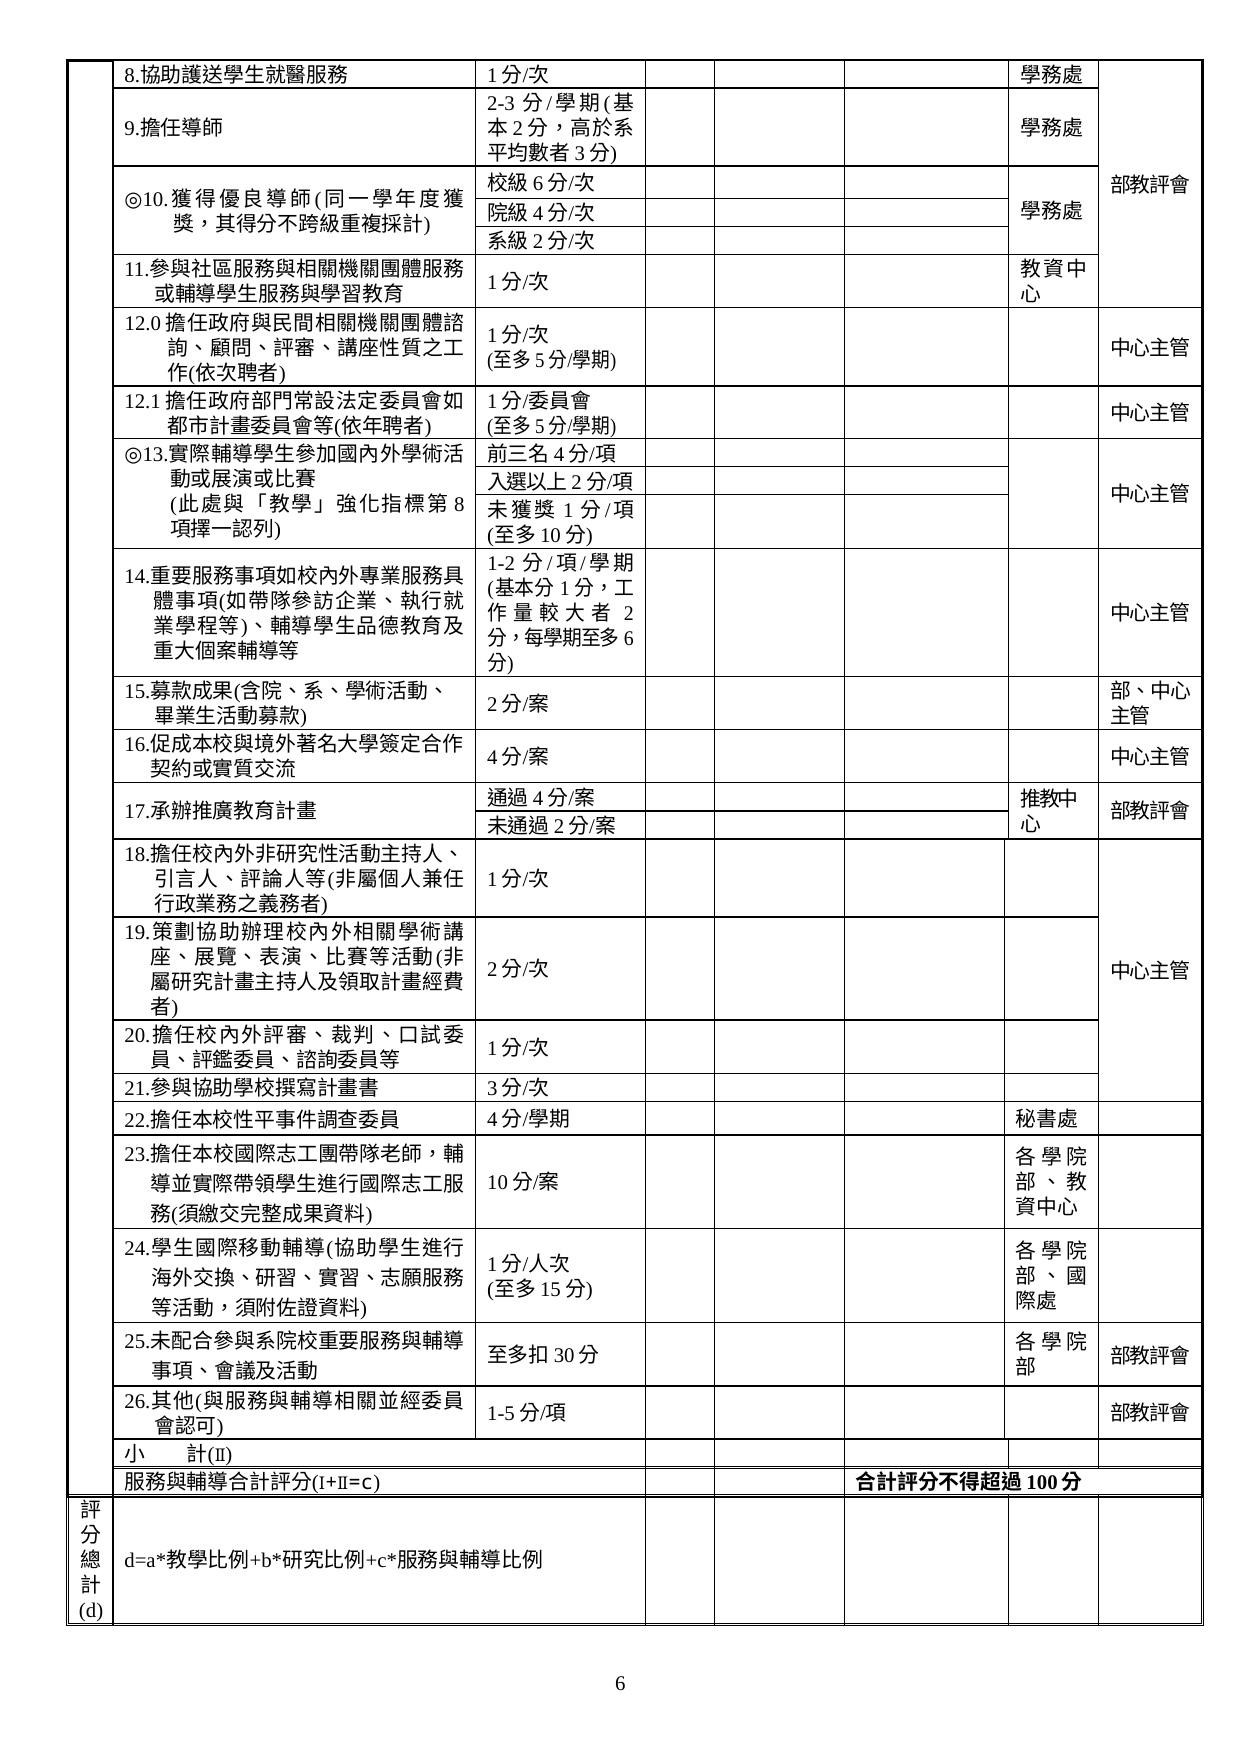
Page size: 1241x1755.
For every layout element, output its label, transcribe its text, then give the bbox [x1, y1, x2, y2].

table_cell 未通過2分/案 [476, 812, 645, 838]
table_cell 2分/案 [476, 677, 645, 729]
table_cell [646, 61, 714, 87]
table_cell 17.承辦推廣教育計畫 [114, 783, 475, 838]
table_cell 秘書處 [1005, 1102, 1098, 1134]
table_cell [1099, 1136, 1201, 1228]
table_header [69, 62, 112, 1494]
table_cell 19.策劃協助辦理校內外相關學術講座、展覽、表演、比賽等活動(非屬研究計畫主持人及領取計畫經費者) [114, 918, 475, 1019]
table_cell [646, 1469, 714, 1494]
table_cell [715, 387, 844, 438]
table_cell [646, 467, 714, 494]
table_cell [845, 783, 1008, 810]
table_cell [845, 1229, 1004, 1321]
table_cell [646, 730, 714, 782]
table_cell [715, 1074, 844, 1101]
table_cell [715, 199, 844, 226]
table_cell 9.擔任導師 [114, 89, 475, 165]
table_cell [845, 495, 1008, 547]
table_cell [845, 1021, 1004, 1072]
table_cell 8.協助護送學生就醫服務 [114, 61, 475, 87]
table_cell [646, 1498, 714, 1622]
table_cell 25.未配合參與系院校重要服務與輔導事項、會議及活動 [114, 1323, 475, 1385]
table_cell [845, 439, 1008, 466]
table_cell 1-2分/項/學期(基本分1分，工作量較大者2分，每學期至多6分) [476, 549, 645, 676]
table_cell [715, 1136, 844, 1228]
table_cell [1005, 1021, 1098, 1072]
table_cell [646, 677, 714, 729]
table_cell 10分/案 [476, 1136, 645, 1228]
table_cell [646, 89, 714, 165]
table_cell [845, 840, 1004, 916]
table_cell d=a*教學比例+b*研究比例+c*服務與輔導比例 [114, 1498, 645, 1622]
table_cell 部、中心主管 [1099, 677, 1201, 729]
table_cell 推教中心 [1009, 783, 1098, 838]
table_cell [715, 549, 844, 676]
table_cell ◎13.實際輔導學生參加國內外學術活動或展演或比賽 (此處與「教學」強化指標第8項擇一認列) [114, 439, 475, 547]
table_cell [646, 1323, 714, 1385]
table_cell 14.重要服務事項如校內外專業服務具體事項(如帶隊參訪企業、執行就業學程等)、輔導學生品德教育及重大個案輔導等 [114, 549, 475, 676]
table_cell 教資中心 [1009, 255, 1098, 307]
table_cell [845, 308, 1008, 385]
table_cell [715, 61, 844, 87]
table_cell 12.0擔任政府與民間相關機關團體諮詢、顧問、評審、講座性質之工作(依次聘者) [114, 308, 475, 385]
table_cell [646, 439, 714, 466]
table_cell 20.擔任校內外評審、裁判、口試委員、評鑑委員、諮詢委員等 [114, 1021, 475, 1072]
table_cell [715, 1229, 844, 1321]
table_cell [845, 1323, 1004, 1385]
table_cell [646, 783, 714, 810]
table_cell [1005, 1074, 1098, 1101]
table_cell [646, 812, 714, 838]
table_cell [646, 1229, 714, 1321]
table_cell 前三名4分/項 [476, 439, 645, 466]
table_cell [1099, 1102, 1201, 1134]
table_cell [845, 812, 1008, 838]
table_cell [646, 1136, 714, 1228]
table_cell 12.1擔任政府部門常設法定委員會如都市計畫委員會等(依年聘者) [114, 387, 475, 438]
table_cell 18.擔任校內外非研究性活動主持人、引言人、評論人等(非屬個人兼任行政業務之義務者) [114, 840, 475, 916]
table_cell [715, 255, 844, 307]
table_cell [646, 1440, 714, 1466]
table_cell [715, 467, 844, 494]
table_cell [845, 167, 1008, 197]
table_cell [715, 1323, 844, 1385]
table_cell [646, 1102, 714, 1134]
table_cell 未獲獎1分/項(至多10分) [476, 495, 645, 547]
table_cell 部教評會 [1099, 783, 1201, 838]
table_cell 4分/案 [476, 730, 645, 782]
table_cell 4分/學期 [476, 1102, 645, 1134]
table_cell [715, 783, 844, 810]
table_cell [715, 495, 844, 547]
table_cell [715, 730, 844, 782]
table_cell [845, 227, 1008, 254]
table_cell [715, 167, 844, 197]
table_cell [1009, 730, 1098, 782]
table_cell [845, 387, 1008, 438]
table_cell [845, 1498, 1008, 1622]
table_cell [1009, 1440, 1098, 1466]
table_cell 各學院部、國際處 [1005, 1229, 1098, 1321]
table_cell 各學院部、教資中心 [1005, 1136, 1098, 1228]
table_cell 中心主管 [1099, 308, 1201, 385]
table_cell 23.擔任本校國際志工團帶隊老師，輔導並實際帶領學生進行國際志工服務(須繳交完整成果資料) [114, 1136, 475, 1228]
table_cell [646, 227, 714, 254]
table_cell [646, 255, 714, 307]
table_cell [715, 1102, 844, 1134]
table_cell [646, 308, 714, 385]
table_cell [845, 1387, 1004, 1438]
table_cell 16.促成本校與境外著名大學簽定合作契約或實質交流 [114, 730, 475, 782]
table_cell [1009, 677, 1098, 729]
table_cell [715, 1021, 844, 1072]
table_cell 評分總計(d) [69, 1498, 112, 1622]
table_cell 中心主管 [1099, 549, 1201, 676]
table_cell [646, 387, 714, 438]
table_cell [646, 495, 714, 547]
table_cell [845, 89, 1008, 165]
table_cell 2分/次 [476, 918, 645, 1019]
table_cell [845, 730, 1008, 782]
table_cell 21.參與協助學校撰寫計畫書 [114, 1074, 475, 1101]
table_cell 部教評會 [1099, 1387, 1201, 1438]
table_cell [845, 1102, 1004, 1134]
table_cell [646, 167, 714, 197]
table_cell [845, 677, 1008, 729]
table_cell 11.參與社區服務與相關機關團體服務或輔導學生服務與學習教育 [114, 255, 475, 307]
table_cell 至多扣30分 [476, 1323, 645, 1385]
table_cell 1分/次 [476, 840, 645, 916]
table_cell [646, 1074, 714, 1101]
table_cell [1099, 1229, 1201, 1321]
table_cell 服務與輔導合計評分(Ⅰ+Ⅱ=c) [114, 1469, 645, 1494]
table_cell [1009, 549, 1098, 676]
table_cell [646, 918, 714, 1019]
table_cell [715, 308, 844, 385]
table_cell 校級6分/次 [476, 167, 645, 197]
table_cell 1-5分/項 [476, 1387, 645, 1438]
table_cell [715, 439, 844, 466]
table_cell 1分/次 [476, 1021, 645, 1072]
table_cell [715, 677, 844, 729]
table_cell [715, 227, 844, 254]
table_cell [715, 1498, 844, 1622]
table_cell [715, 918, 844, 1019]
table_cell [715, 1469, 844, 1494]
table_cell [715, 840, 844, 916]
table_cell [715, 1387, 844, 1438]
table_cell 入選以上2分/項 [476, 467, 645, 494]
table_cell [1005, 1387, 1098, 1438]
table_cell 24.學生國際移動輔導(協助學生進行海外交換、研習、實習、志願服務等活動，須附佐證資料) [114, 1229, 475, 1321]
table_cell 中心主管 [1099, 387, 1201, 438]
table_cell [1009, 1498, 1098, 1622]
table_cell [845, 1440, 1008, 1466]
table_cell 1分/次 [476, 61, 645, 87]
table_cell [845, 549, 1008, 676]
table_cell 學務處 [1009, 89, 1098, 165]
table_cell [1099, 1440, 1201, 1466]
table_cell [845, 467, 1008, 494]
table_cell [845, 1136, 1004, 1228]
table_cell 1分/次 (至多5分/學期) [476, 308, 645, 385]
table_cell [1005, 840, 1098, 916]
table_cell [715, 1440, 844, 1466]
table_cell 2-3分/學期(基本2分，高於系平均數者3分) [476, 89, 645, 165]
table_cell [845, 918, 1004, 1019]
table_cell 各學院部 [1005, 1323, 1098, 1385]
table_cell 1分/人次 (至多15分) [476, 1229, 645, 1321]
table_cell [845, 61, 1008, 87]
table_cell 3分/次 [476, 1074, 645, 1101]
table_cell 院級4分/次 [476, 199, 645, 226]
table_cell 學務處 [1009, 167, 1098, 254]
table_cell [1009, 387, 1098, 438]
table_cell [1099, 1498, 1201, 1622]
table_cell 15.募款成果(含院、系、學術活動、畢業生活動募款) [114, 677, 475, 729]
table_cell 小 計(Ⅱ) [114, 1440, 645, 1466]
table_cell 中心主管 [1099, 439, 1201, 547]
table_cell [646, 1387, 714, 1438]
table_cell [646, 199, 714, 226]
table_cell 合計評分不得超過100分 [845, 1469, 1201, 1494]
table_cell [845, 255, 1008, 307]
table_cell 26.其他(與服務與輔導相關並經委員會認可) [114, 1387, 475, 1438]
table_cell ◎10.獲得優良導師(同一學年度獲獎，其得分不跨級重複採計) [114, 167, 475, 254]
table_cell [1005, 918, 1098, 1019]
table_cell [845, 1074, 1004, 1101]
table_cell [1009, 439, 1098, 547]
table_cell [715, 812, 844, 838]
table_cell 中心主管 [1099, 730, 1201, 782]
table_cell 中心主管 [1099, 840, 1201, 1101]
table_cell 部教評會 [1099, 61, 1201, 307]
table_cell 通過4分/案 [476, 783, 645, 810]
table_cell [845, 199, 1008, 226]
table_cell [1009, 308, 1098, 385]
table_cell [646, 840, 714, 916]
table_cell [646, 549, 714, 676]
table_cell [646, 1021, 714, 1072]
table_cell 1分/委員會 (至多5分/學期) [476, 387, 645, 438]
table_cell 部教評會 [1099, 1323, 1201, 1385]
table_cell 學務處 [1009, 61, 1098, 87]
table_cell [715, 89, 844, 165]
table_cell 系級2分/次 [476, 227, 645, 254]
table_cell 1分/次 [476, 255, 645, 307]
table_cell 22.擔任本校性平事件調查委員 [114, 1102, 475, 1134]
